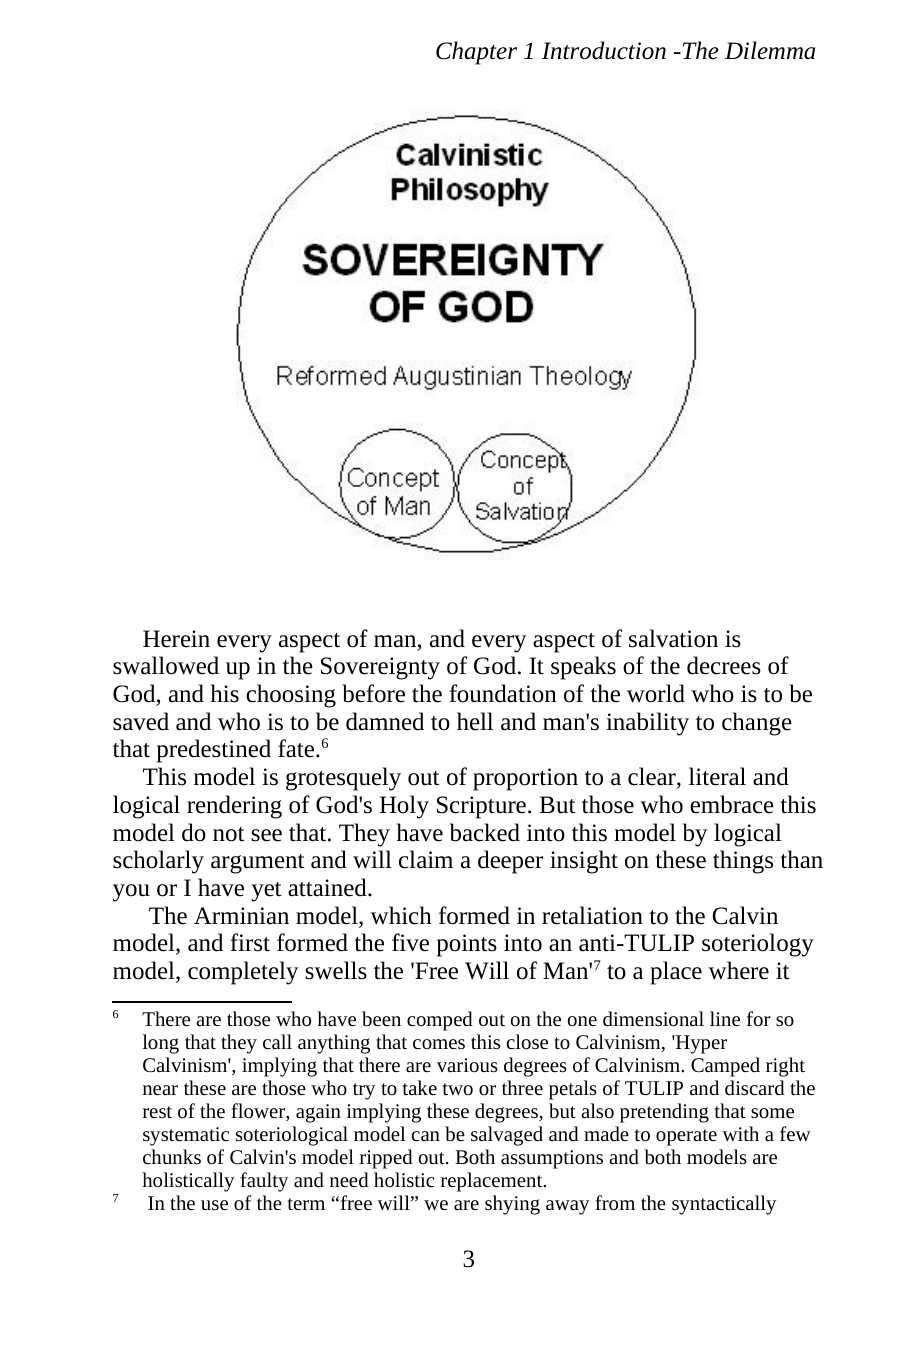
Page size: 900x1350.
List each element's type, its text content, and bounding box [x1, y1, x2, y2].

text There are those who have been comped out on the one dimensional line for so long that they call anything that comes this close to Calvinism, 'Hyper Calvinism', implying that there are various degrees of Calvinism. Camped right near these are those who try to take two or three petals of TULIP and discard the rest of the flower, again implying these degrees, but also pretending that some systematic soteriological model can be salvaged and made to operate with a few chunks of Calvin's model ripped out. Both assumptions and both models are holistically faulty and need holistic replacement. [112, 1008, 825, 1192]
text In the use of the term “free will” we are shying away from the syntactically [112, 1192, 825, 1215]
picture [223, 97, 714, 570]
text The Arminian model, which formed in retaliation to the Calvin model, and first formed the five points into an anti-TULIP soteriology model, completely swells the 'Free Will of Man' to a place where it [112, 902, 825, 985]
text Herein every aspect of man, and every aspect of salvation is swallowed up in the Sovereignty of God. It speaks of the decrees of God, and his choosing before the foundation of the world who is to be saved and who is to be damned to hell and man's inability to change that predestined fate. [112, 625, 825, 763]
text This model is grotesquely out of proportion to a clear, literal and logical rendering of God's Holy Scripture. But those who embrace this model do not see that. They have backed into this model by logical scholarly argument and will claim a deeper insight on these things than you or I have yet attained. [112, 763, 825, 902]
